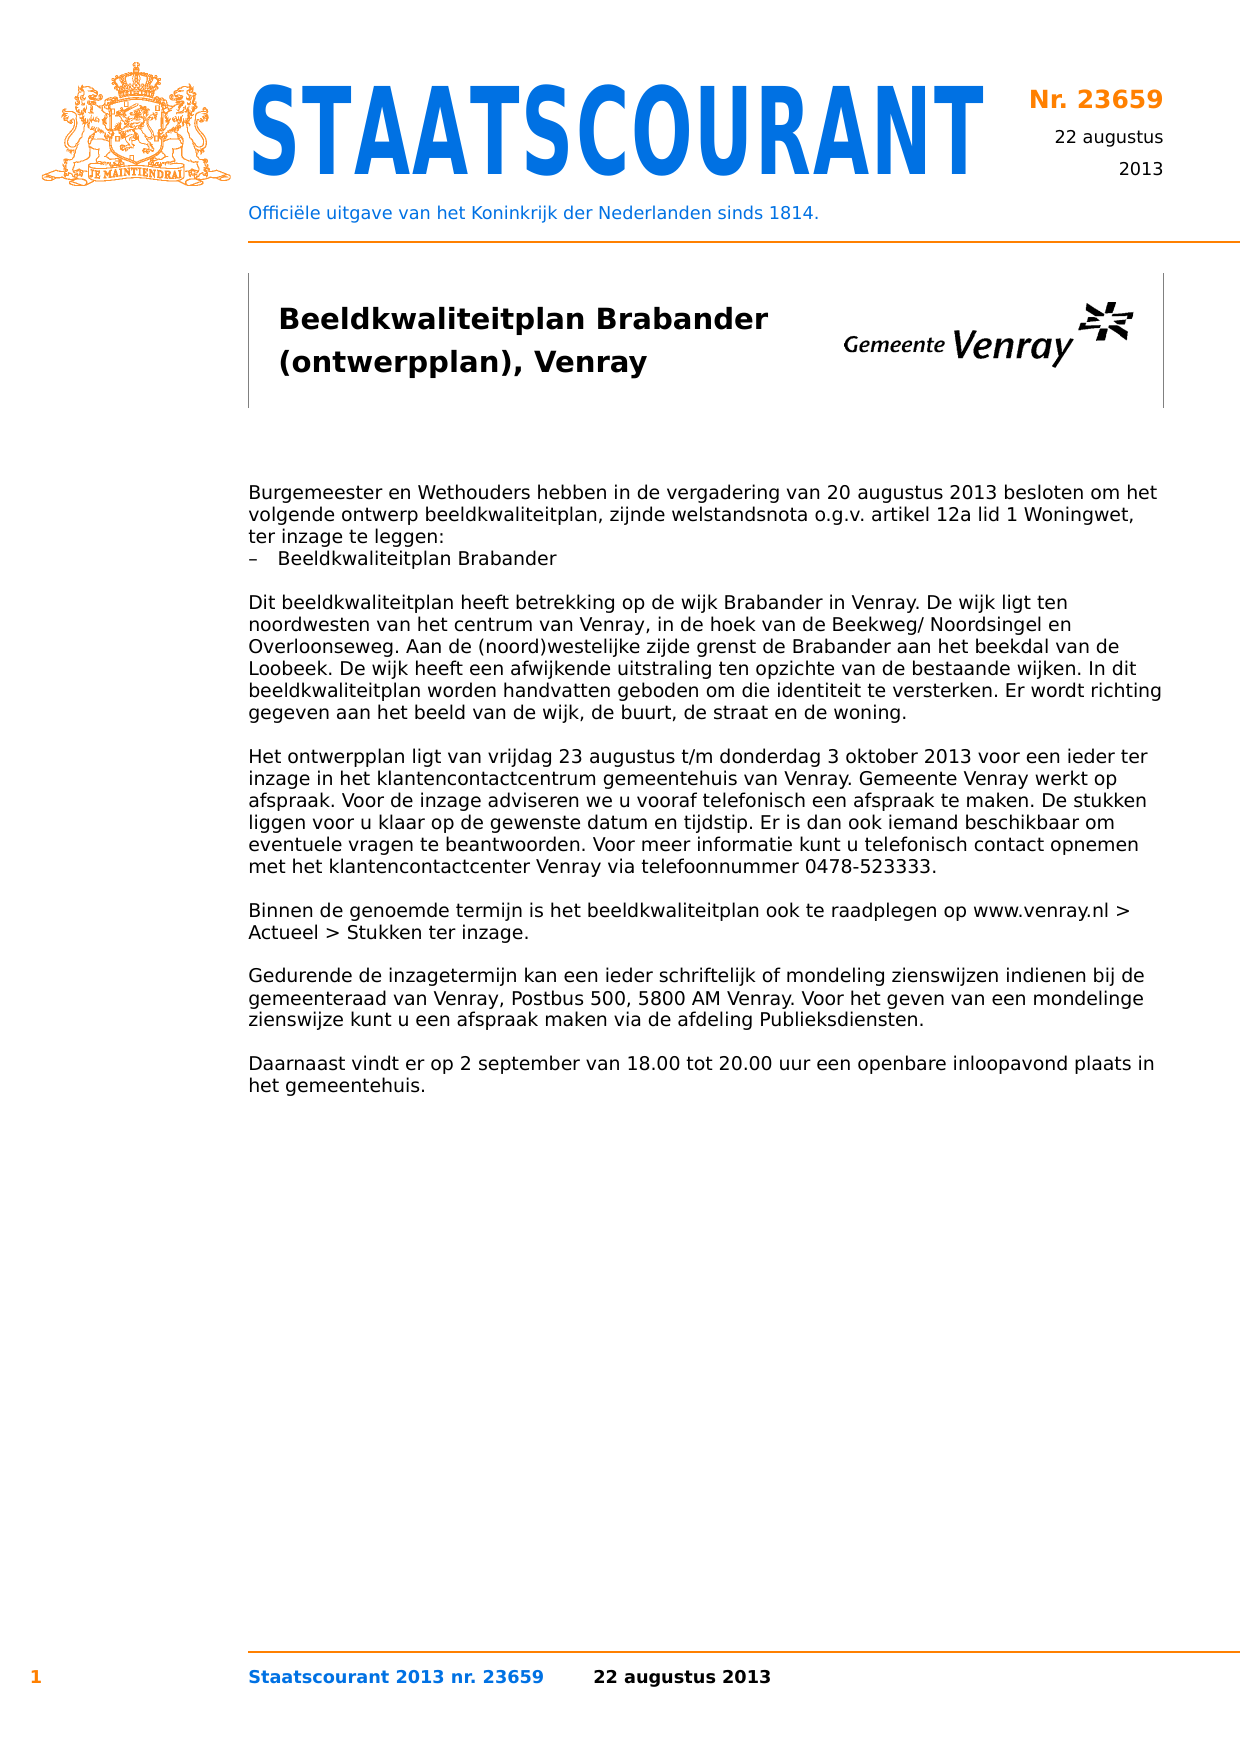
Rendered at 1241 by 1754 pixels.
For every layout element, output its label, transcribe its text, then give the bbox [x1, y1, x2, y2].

text Gedurende de inzagetermijn kan een ieder schriftelijk of mondeling zienswijzen indienen bij de gemeenteraad van Venray, Postbus 500, 5800 AM Venray. Voor het geven van een mondelinge zienswijze kunt u een afspraak maken via de afdeling Publieksdiensten. [248, 965, 1163, 1031]
text Binnen de genoemde termijn is het beeldkwaliteitplan ook te raadplegen op www.venray.nl > Actueel > Stukken ter inzage. [248, 899, 1163, 943]
table_cell 2013 [998, 153, 1240, 203]
table_cell 22 augustus [998, 121, 1240, 153]
text Daarnaast vindt er op 2 september van 18.00 tot 20.00 uur een openbare inloopavond plaats in het gemeentehuis. [248, 1053, 1163, 1097]
picture [844, 302, 1134, 368]
table_cell Officiële uitgave van het Koninkrijk der Nederlanden sinds 1814. [248, 203, 1240, 241]
table_header STAATSCOURANT [248, 62, 998, 203]
text – Beeldkwaliteitplan Brabander [248, 548, 1163, 570]
text Burgemeester en Wethouders hebben in de vergadering van 20 augustus 2013 besloten om het volgende ontwerp beeldkwaliteitplan, zijnde welstandsnota o.g.v. artikel 12a lid 1 Woningwet, ter inzage te leggen: [248, 482, 1163, 548]
picture [41, 62, 231, 186]
table_header Nr. 23659 [998, 62, 1240, 121]
table_header [25, 62, 248, 241]
subtitle Beeldkwaliteitplan Brabander (ontwerpplan), Venray [249, 273, 1163, 408]
text Het ontwerpplan ligt van vrijdag 23 augustus t/m donderdag 3 oktober 2013 voor een ieder ter inzage in het klantencontactcentrum gemeentehuis van Venray. Gemeente Venray werkt op afspraak. Voor de inzage adviseren we u vooraf telefonisch een afspraak te maken. De stukken liggen voor u klaar op de gewenste datum en tijdstip. Er is dan ook iemand beschikbaar om eventuele vragen te beantwoorden. Voor meer informatie kunt u telefonisch contact opnemen met het klantencontactcenter Venray via telefoonnummer 0478-523333. [248, 746, 1163, 878]
text Dit beeldkwaliteitplan heeft betrekking op de wijk Brabander in Venray. De wijk ligt ten noordwesten van het centrum van Venray, in de hoek van de Beekweg/ Noordsingel en Overloonseweg. Aan de (noord)westelijke zijde grenst de Brabander aan het beekdal van de Loobeek. De wijk heeft een afwijkende uitstraling ten opzichte van de bestaande wijken. In dit beeldkwaliteitplan worden handvatten geboden om die identiteit te versterken. Er wordt richting gegeven aan het beeld van de wijk, de buurt, de straat en de woning. [248, 592, 1163, 724]
